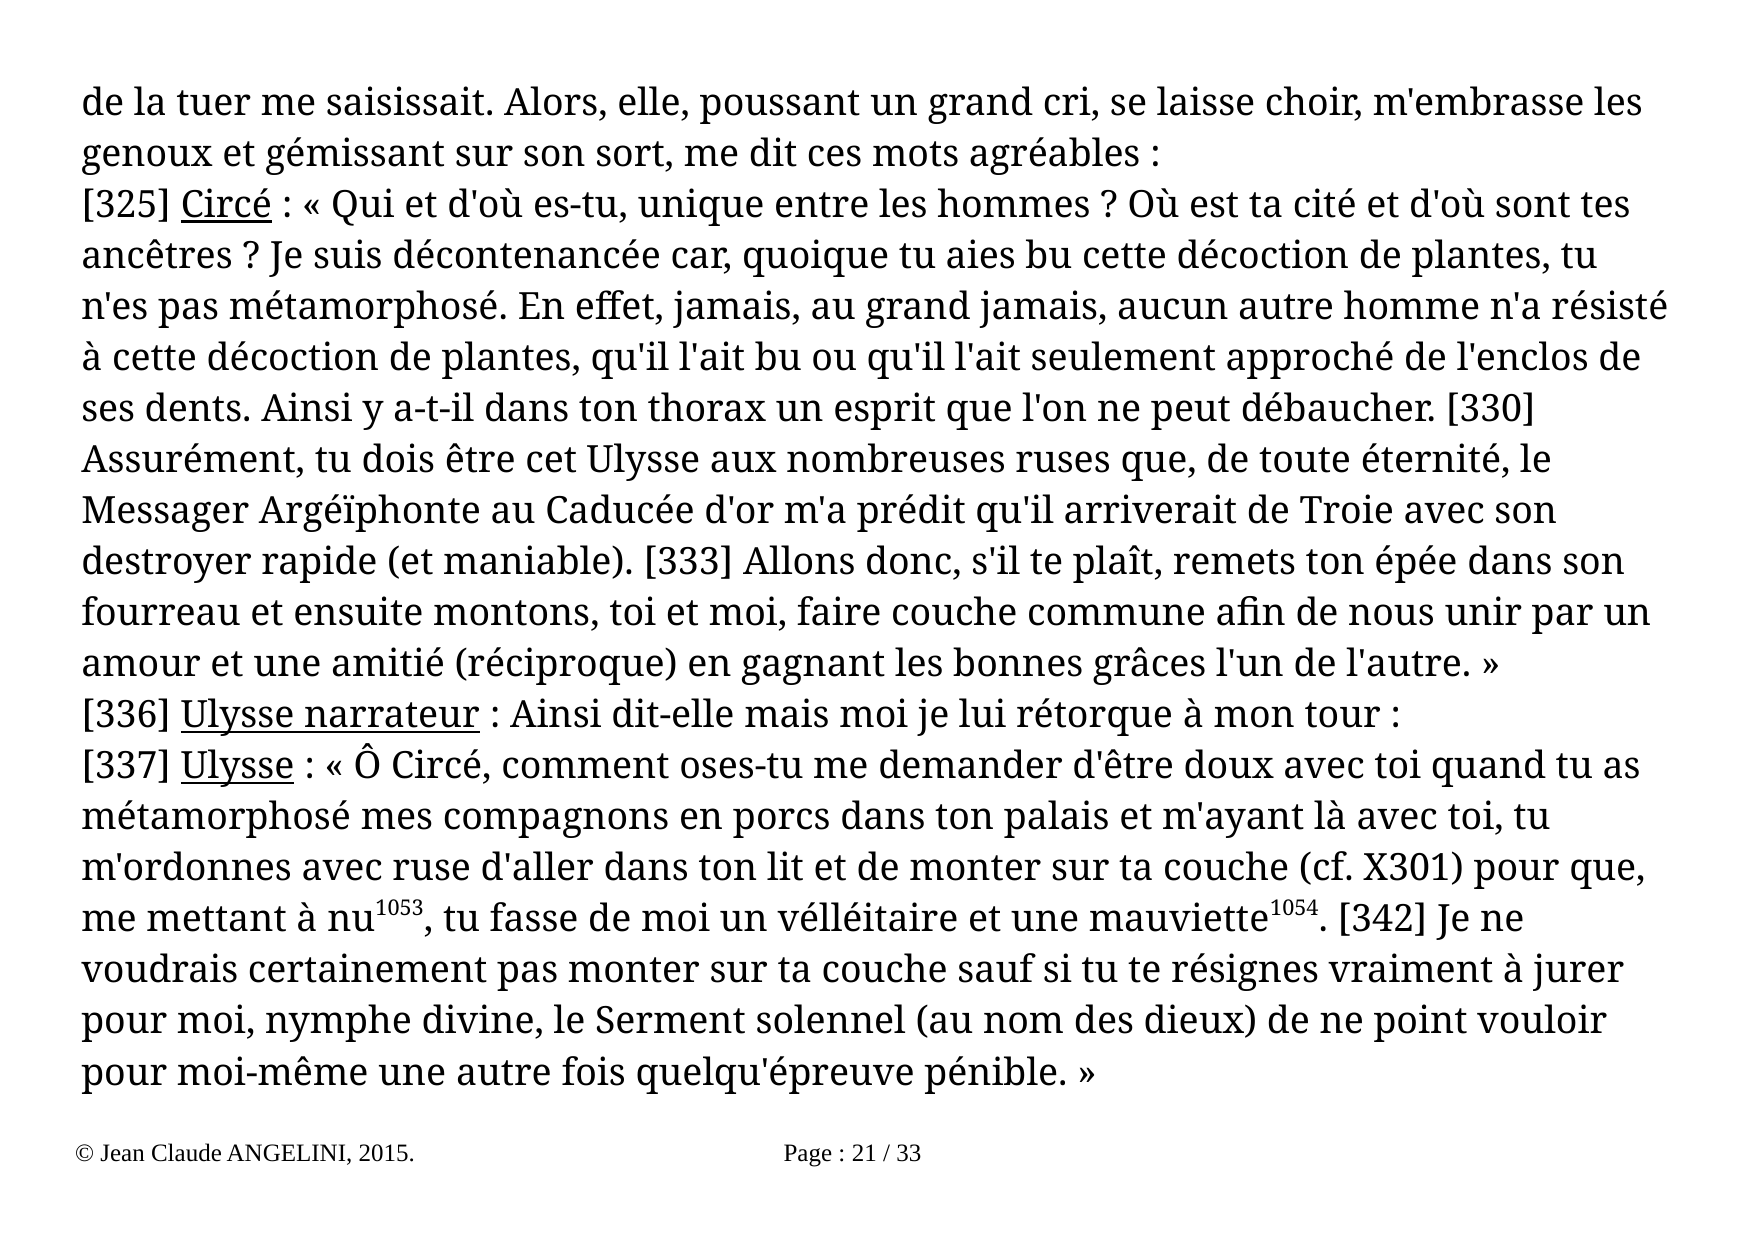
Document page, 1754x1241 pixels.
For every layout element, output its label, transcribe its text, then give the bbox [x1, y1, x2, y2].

text [325] Circé : « Qui et d'où es-tu, unique entre les hommes ? Où est ta cité et d'où sont tes ancêtres ? Je suis décontenancée car, quoique tu aies bu cette décoction de plantes, tu n'es pas métamorphosé. En effet, jamais, au grand jamais, aucun autre homme n'a résisté à cette décoction de plantes, qu'il l'ait bu ou qu'il l'ait seulement approché de l'enclos de ses dents. Ainsi y a-t-il dans ton thorax un esprit que l'on ne peut débaucher. [330] Assurément, tu dois être cet Ulysse aux nombreuses ruses que, de toute éternité, le Messager Argéïphonte au Caducée d'or m'a prédit qu'il arriverait de Troie avec son destroyer rapide (et maniable). [333] Allons donc, s'il te plaît, remets ton épée dans son fourreau et ensuite montons, toi et moi, faire couche commune afin de nous unir par un amour et une amitié (réciproque) en gagnant les bonnes grâces l'un de l'autre. » [81, 177, 1673, 687]
text de la tuer me saisissait. Alors, elle, poussant un grand cri, se laisse choir, m'embrasse les genoux et gémissant sur son sort, me dit ces mots agréables : [81, 75, 1673, 177]
text [337] Ulysse : « Ô Circé, comment oses-tu me demander d'être doux avec toi quand tu as métamorphosé mes compagnons en porcs dans ton palais et m'ayant là avec toi, tu m'ordonnes avec ruse d'aller dans ton lit et de monter sur ta couche (cf. X301) pour que, me mettant à nu1053, tu fasse de moi un vélléitaire et une mauviette1054. [342] Je ne voudrais certainement pas monter sur ta couche sauf si tu te résignes vraiment à jurer pour moi, nymphe divine, le Serment solennel (au nom des dieux) de ne point vouloir pour moi-même une autre fois quelqu'épreuve pénible. » [81, 738, 1673, 1096]
text [336] Ulysse narrateur : Ainsi dit-elle mais moi je lui rétorque à mon tour : [81, 687, 1673, 738]
